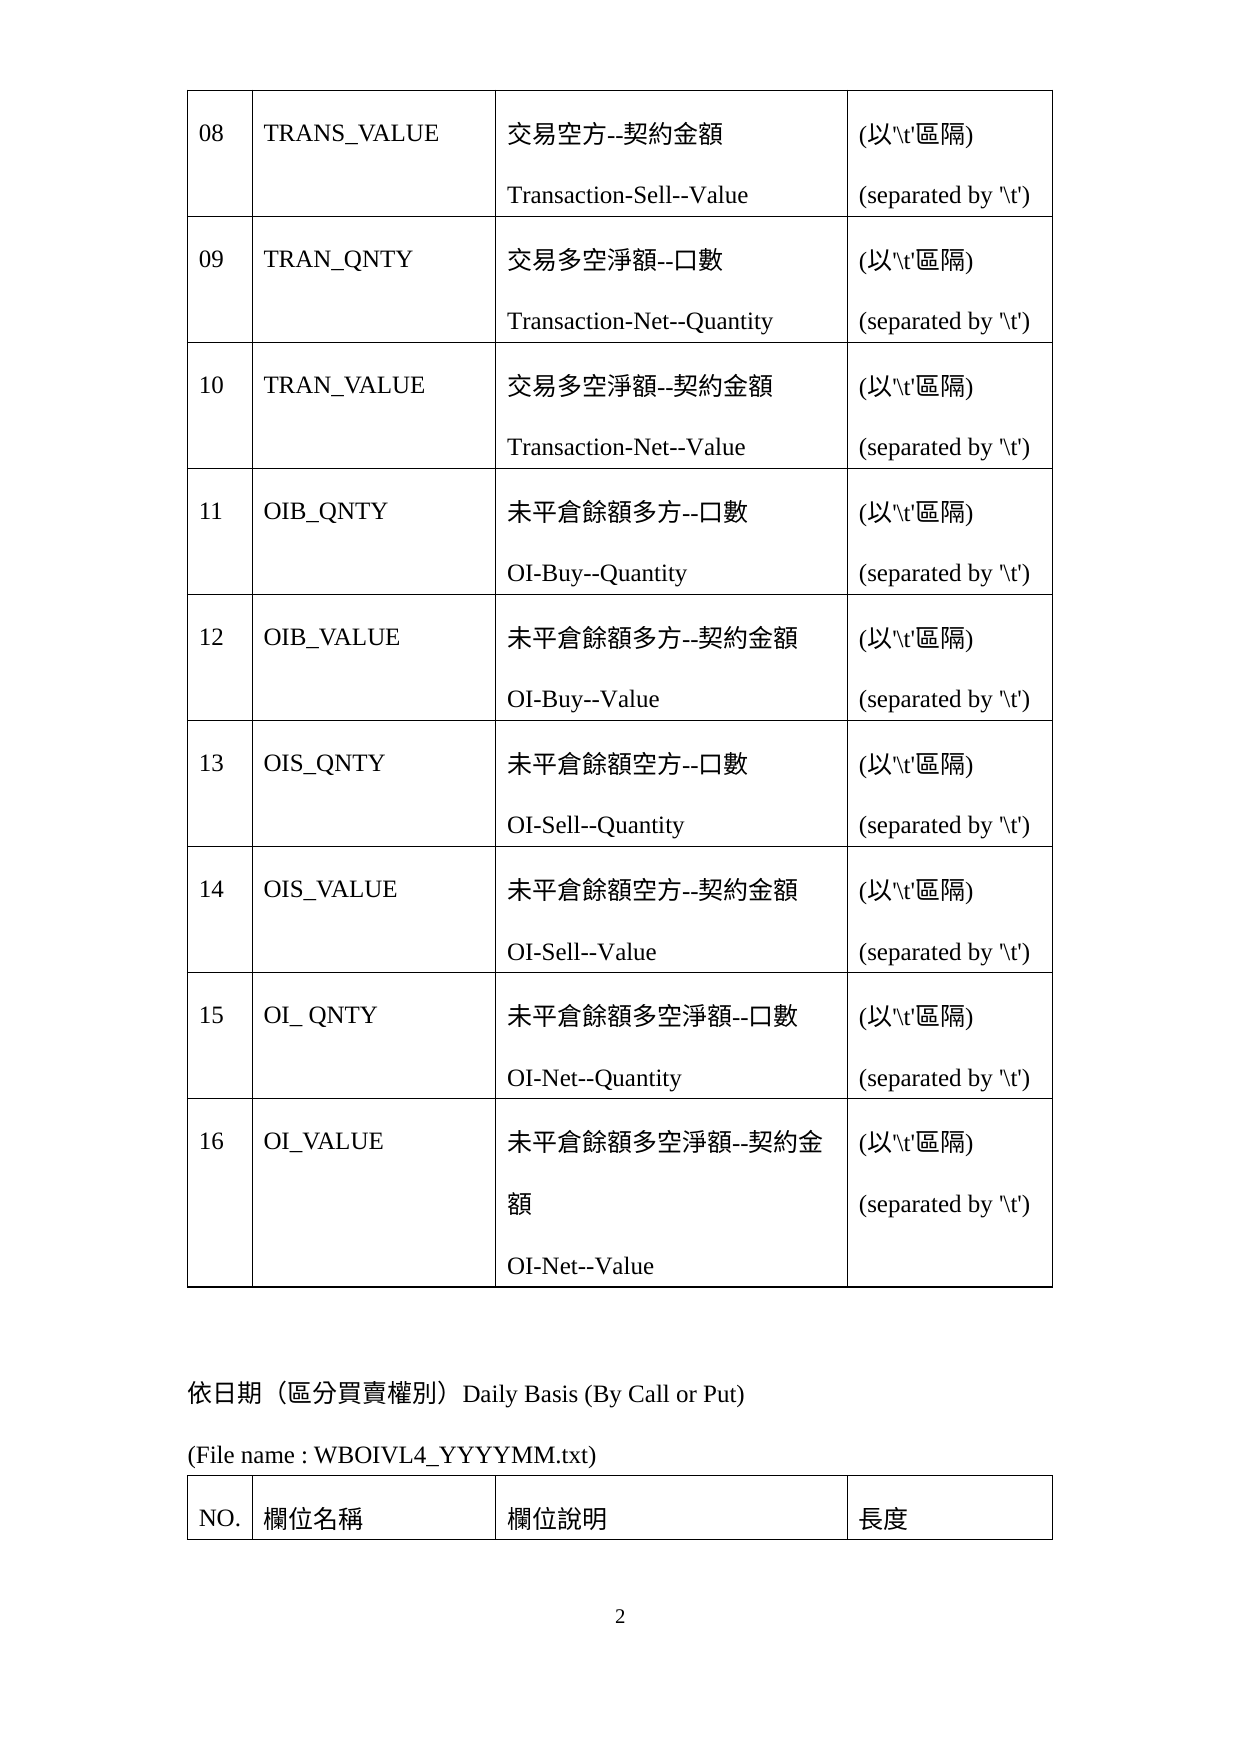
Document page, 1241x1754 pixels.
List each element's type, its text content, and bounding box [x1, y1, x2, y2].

table_cell 14 [188, 847, 252, 972]
table_cell 未平倉餘額多空淨額--口數 OI-Net--Quantity [496, 973, 847, 1098]
table_cell 交易多空淨額--契約金額 Transaction-Net--Value [496, 343, 847, 468]
text (File name : WBOIVL4_YYYYMM.txt) [187, 1412, 1053, 1475]
table_cell TRANS_VALUE [253, 91, 495, 216]
table_header 欄位說明 [496, 1476, 847, 1538]
table_cell (以'\t'區隔) (separated by '\t') [848, 847, 1052, 972]
table_cell 交易多空淨額--口數 Transaction-Net--Quantity [496, 217, 847, 342]
table_cell (以'\t'區隔) (separated by '\t') [848, 343, 1052, 468]
table_header 長度 [848, 1476, 1052, 1538]
table_cell OI_ QNTY [253, 973, 495, 1098]
table_cell TRAN_QNTY [253, 217, 495, 342]
table_cell 09 [188, 217, 252, 342]
table_cell (以'\t'區隔) (separated by '\t') [848, 91, 1052, 216]
table_cell 16 [188, 1099, 252, 1286]
table_cell 11 [188, 469, 252, 594]
table_cell OI_VALUE [253, 1099, 495, 1286]
table_cell OIS_QNTY [253, 721, 495, 846]
table_cell 交易空方--契約金額 Transaction-Sell--Value [496, 91, 847, 216]
table_cell (以'\t'區隔) (separated by '\t') [848, 973, 1052, 1098]
table_cell 未平倉餘額多方--契約金額 OI-Buy--Value [496, 595, 847, 720]
table_cell (以'\t'區隔) (separated by '\t') [848, 217, 1052, 342]
table_cell 未平倉餘額空方--口數 OI-Sell--Quantity [496, 721, 847, 846]
table_header NO. [188, 1476, 252, 1538]
table_cell OIS_VALUE [253, 847, 495, 972]
table_cell 15 [188, 973, 252, 1098]
table_cell (以'\t'區隔) (separated by '\t') [848, 721, 1052, 846]
table_cell OIB_VALUE [253, 595, 495, 720]
table_cell OIB_QNTY [253, 469, 495, 594]
table_cell 10 [188, 343, 252, 468]
text 依日期（區分買賣權別）Daily Basis (By Call or Put) [187, 1350, 1053, 1412]
table_cell (以'\t'區隔) (separated by '\t') [848, 469, 1052, 594]
table_header 欄位名稱 [253, 1476, 495, 1538]
table_cell 未平倉餘額空方--契約金額 OI-Sell--Value [496, 847, 847, 972]
table_cell 13 [188, 721, 252, 846]
table_cell (以'\t'區隔) (separated by '\t') [848, 1099, 1052, 1286]
table_cell (以'\t'區隔) (separated by '\t') [848, 595, 1052, 720]
table_cell 未平倉餘額多空淨額--契約金額 OI-Net--Value [496, 1099, 847, 1286]
table_cell 未平倉餘額多方--口數 OI-Buy--Quantity [496, 469, 847, 594]
table_cell 12 [188, 595, 252, 720]
table_cell 08 [188, 91, 252, 216]
table_cell TRAN_VALUE [253, 343, 495, 468]
